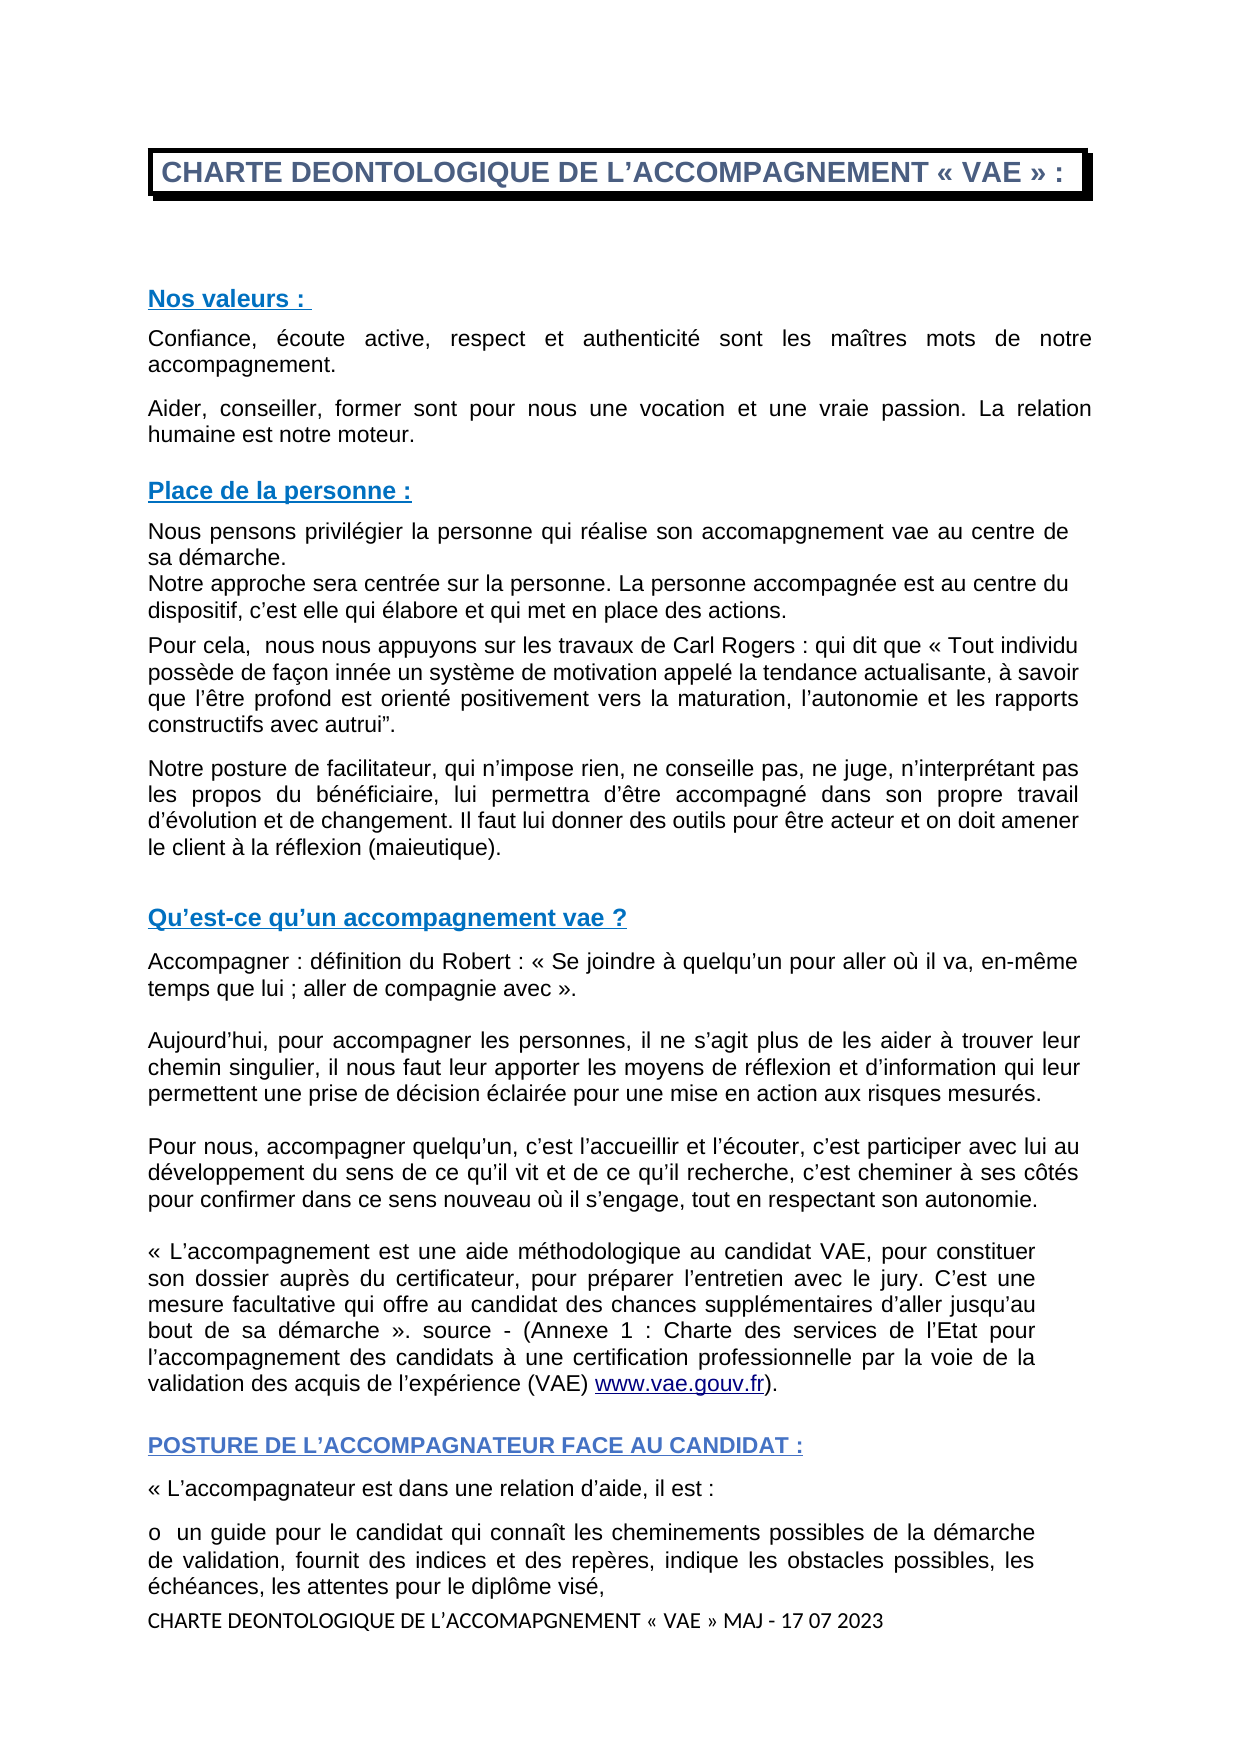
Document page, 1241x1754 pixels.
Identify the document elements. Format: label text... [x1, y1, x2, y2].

text « L’accompagnateur est dans une relation d’aide, il est : [148, 1475, 1093, 1502]
subtitle Nos valeurs : [148, 284, 1093, 313]
text Aider, conseiller, former sont pour nous une vocation et une vraie passion. La relation humaine est notre moteur. [148, 394, 1093, 447]
text Notre posture de facilitateur, qui n’impose rien, ne conseille pas, ne juge, n’interprétant pas les propos du bénéficiaire, lui permettra d’être accompagné dans son propre travail d’évolution et de changement. Il faut lui donner des outils pour être acteur et on doit amener le client à la réflexion (maieutique). [148, 754, 1080, 860]
text CHARTE DEONTOLOGIQUE DE L’ACCOMPAGNEMENT « VAE » : [153, 153, 1082, 191]
text Notre approche sera centrée sur la personne. La personne accompagnée est au centre du dispositif, c’est elle qui élabore et qui met en place des actions. [148, 570, 1069, 623]
text Accompagner : définition du Robert : « Se joindre à quelqu’un pour aller où il va, en-même temps que lui ; aller de compagnie avec ». [148, 948, 1080, 1001]
subtitle Place de la personne : [148, 476, 1093, 505]
text Aujourd’hui, pour accompagner les personnes, il ne s’agit plus de les aider à trouver leur chemin singulier, il nous faut leur apporter les moyens de réflexion et d’information qui leur permettent une prise de décision éclairée pour une mise en action aux risques mesurés. [148, 1027, 1081, 1106]
text Qu’est-ce qu’un accompagnement vae ? [148, 903, 1093, 932]
text Pour cela, nous nous appuyons sur les travaux de Carl Rogers : qui dit que « Tout individu possède de façon innée un système de motivation appelé la tendance actualisante, à savoir que l’être profond est orienté positivement vers la maturation, l’autonomie et les rapports constructifs avec autrui”. [148, 632, 1080, 738]
text Pour nous, accompagner quelqu’un, c’est l’accueillir et l’écouter, c’est participer avec lui au développement du sens de ce qu’il vit et de ce qu’il recherche, c’est cheminer à ses côtés pour confirmer dans ce sens nouveau où il s’engage, tout en respectant son autonomie. [148, 1133, 1080, 1212]
text POSTURE DE L’ACCOMPAGNATEUR FACE AU CANDIDAT : [148, 1432, 1093, 1459]
text Confiance, écoute active, respect et authenticité sont les maîtres mots de notre accompagnement. [148, 325, 1093, 378]
list un guide pour le candidat qui connaît les cheminements possibles de la démarche de validation, fournit des indices et des repères, indique les obstacles possibles, les échéances, les attentes pour le diplôme visé, [148, 1518, 1036, 1599]
text Nous pensons privilégier la personne qui réalise son accomapgnement vae au centre de sa démarche. [148, 518, 1069, 570]
text « L’accompagnement est une aide méthodologique au candidat VAE, pour constituer son dossier auprès du certificateur, pour préparer l’entretien avec le jury. C’est une mesure facultative qui offre au candidat des chances supplémentaires d’aller jusqu’au bout de sa démarche ». source - (Annexe 1 : Charte des services de l’Etat pour l’accompagnement des candidats à une certification professionnelle par la voie de la validation des acquis de l’expérience (VAE) www.vae.gouv.fr). [148, 1238, 1036, 1396]
